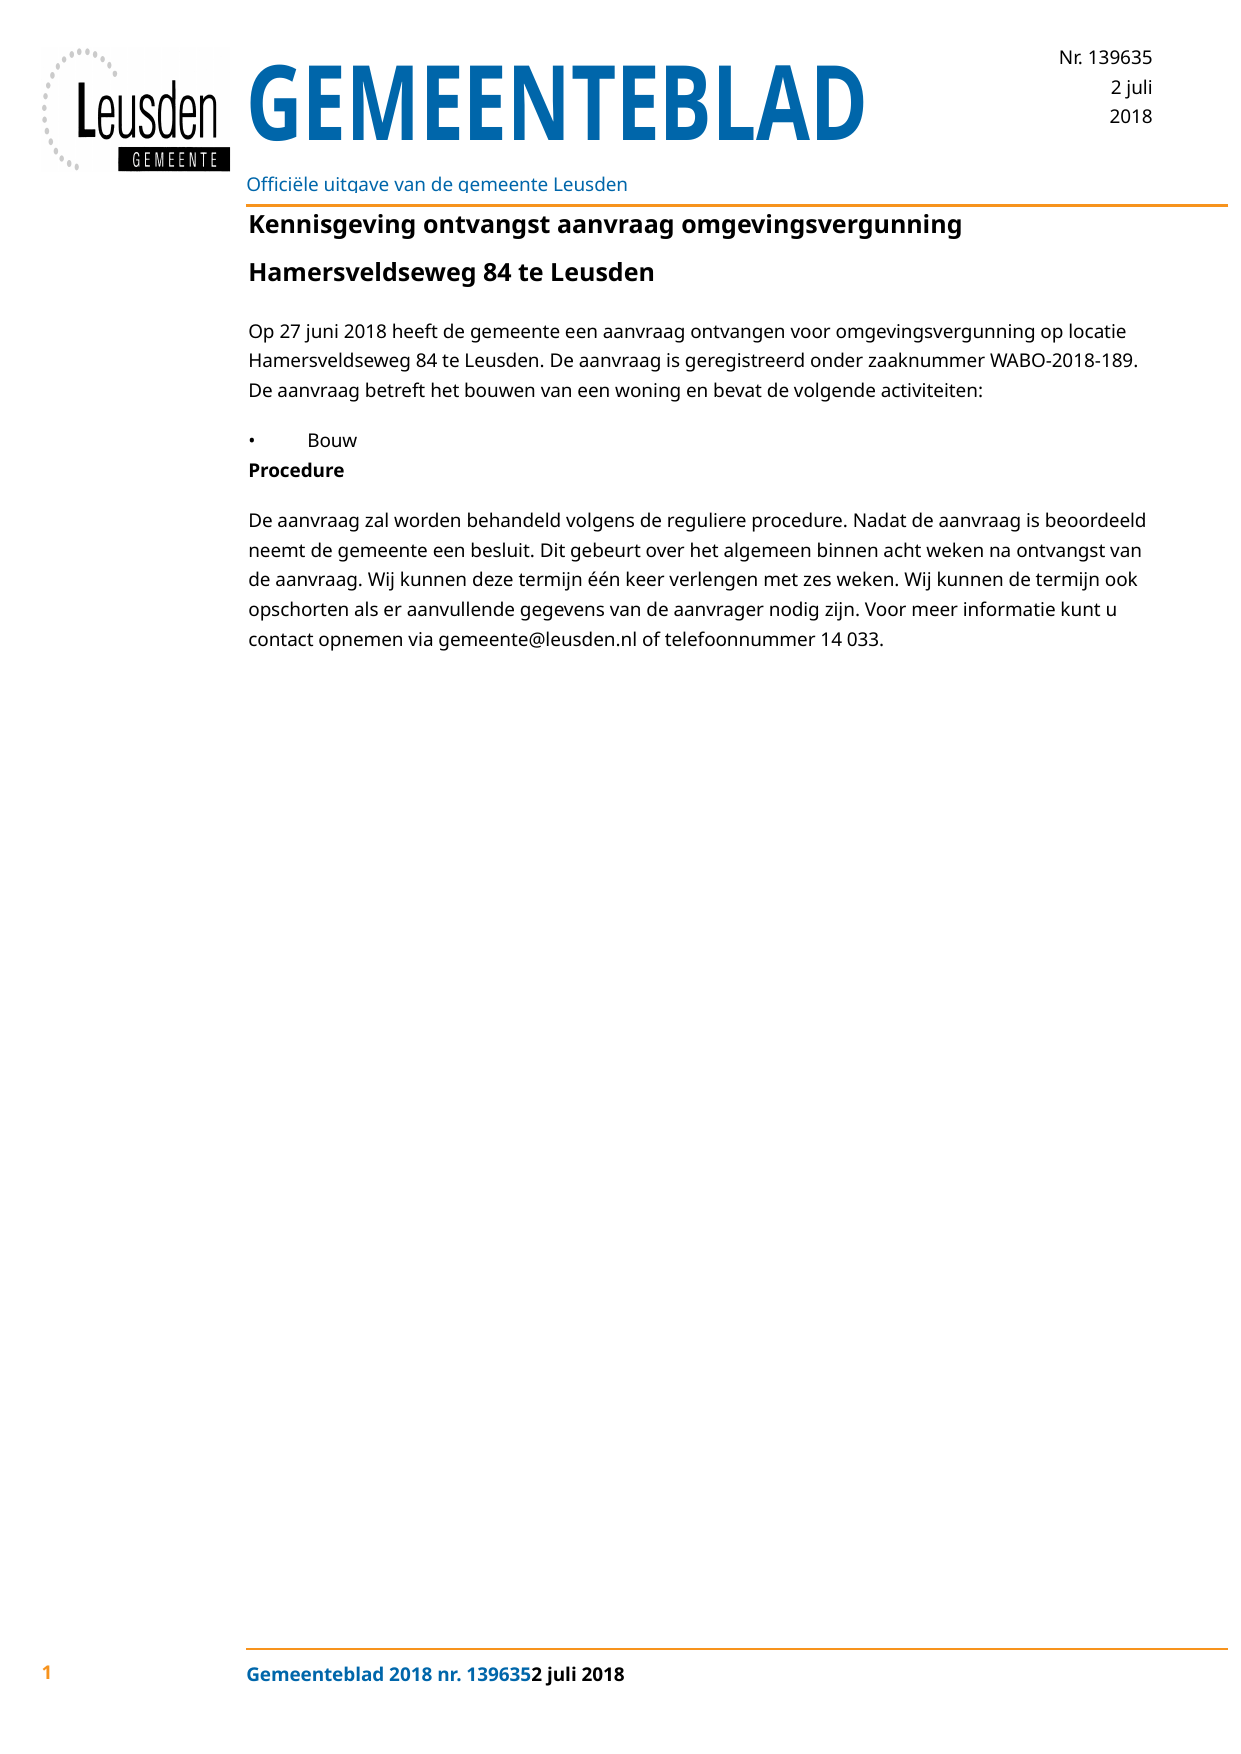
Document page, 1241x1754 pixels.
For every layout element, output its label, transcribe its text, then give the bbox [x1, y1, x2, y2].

list Bouw [248, 427, 1152, 453]
picture [41, 47, 231, 172]
text Kennisgeving ontvangst aanvraag omgevingsvergunning Hamersveldseweg 84 te Leusden [248, 207, 1152, 288]
text De aanvraag zal worden behandeld volgens de reguliere procedure. Nadat de aanvraag is beoordeeld neemt de gemeente een besluit. Dit gebeurt over het algemeen binnen acht weken na ontvangst van de aanvraag. Wij kunnen deze termijn één keer verlengen met zes weken. Wij kunnen de termijn ook opschorten als er aanvullende gegevens van de aanvrager nodig zijn. Voor meer informatie kunt u contact opnemen via gemeente@leusden.nl of telefoonnummer 14 033. [248, 507, 1152, 652]
text Op 27 juni 2018 heeft de gemeente een aanvraag ontvangen voor omgevingsvergunning op locatie Hamersveldseweg 84 te Leusden. De aanvraag is geregistreerd onder zaaknummer WABO-2018-189. De aanvraag betreft het bouwen van een woning en bevat de volgende activiteiten: [248, 318, 1152, 403]
text Procedure [248, 457, 1152, 483]
